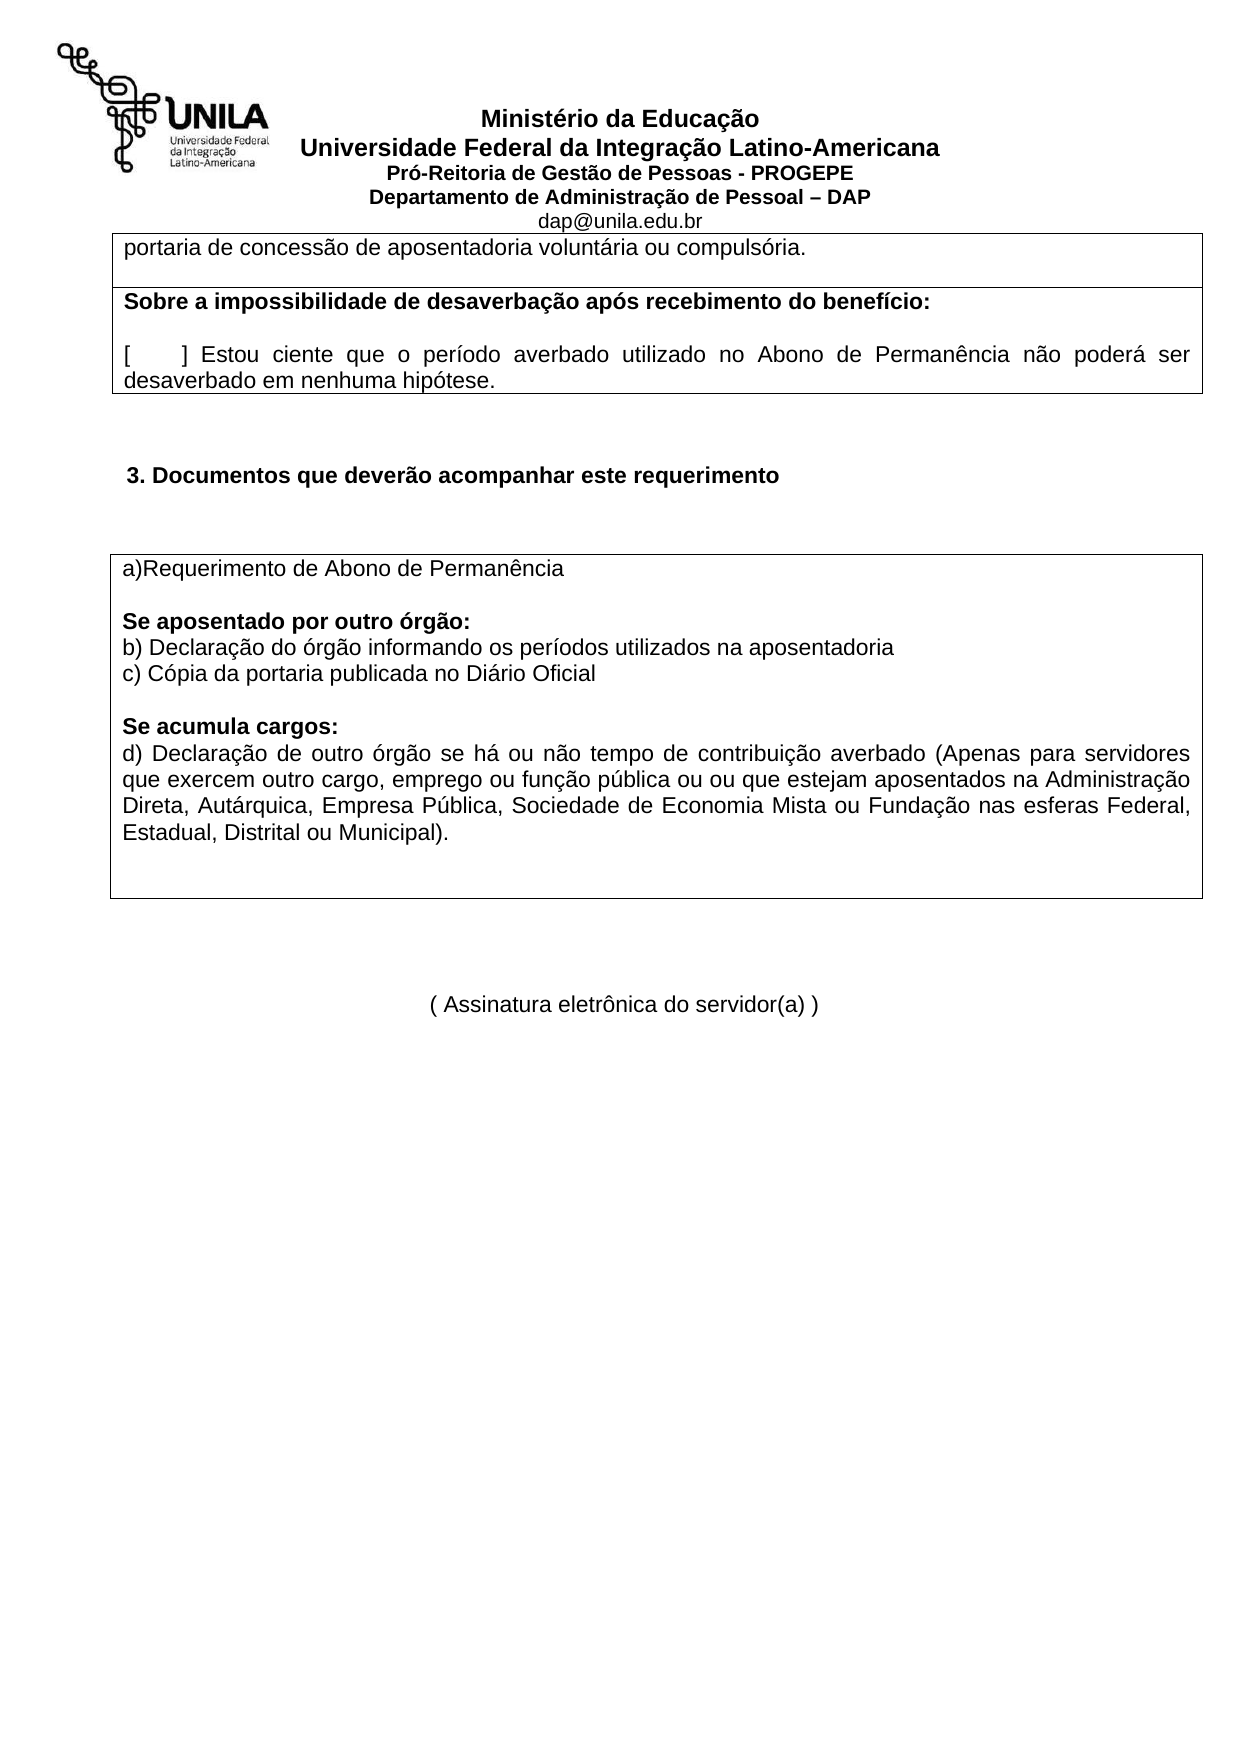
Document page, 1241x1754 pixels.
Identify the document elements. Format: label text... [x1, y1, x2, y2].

text 3. Documentos que deverão acompanhar este requerimento [126, 462, 1122, 488]
table_header a)Requerimento de Abono de Permanência Se aposentado por outro órgão: b) Declaração do órgão informando os períodos utilizados na aposentadoria c) Cópia da portaria publicada no Diário Oficial Se acumula cargos: d) Declaração de outro órgão se há ou não tempo de contribuição averbado (Apenas para servidores que exercem outro cargo, emprego ou função pública ou ou que estejam aposentados na Administração Direta, Autárquica, Empresa Pública, Sociedade de Economia Mista ou Fundação nas esferas Federal, Estadual, Distrital ou Municipal). [111, 555, 1202, 898]
text ( Assinatura eletrônica do servidor(a) ) [126, 991, 1122, 1017]
table_cell portaria de concessão de aposentadoria voluntária ou compulsória. [113, 234, 1202, 287]
picture [54, 40, 275, 176]
table_cell Sobre a impossibilidade de desaverbação após recebimento do benefício: [ ] Estou ciente que o período averbado utilizado no Abono de Permanência não poderá ser desaverbado em nenhuma hipótese. [113, 288, 1202, 393]
